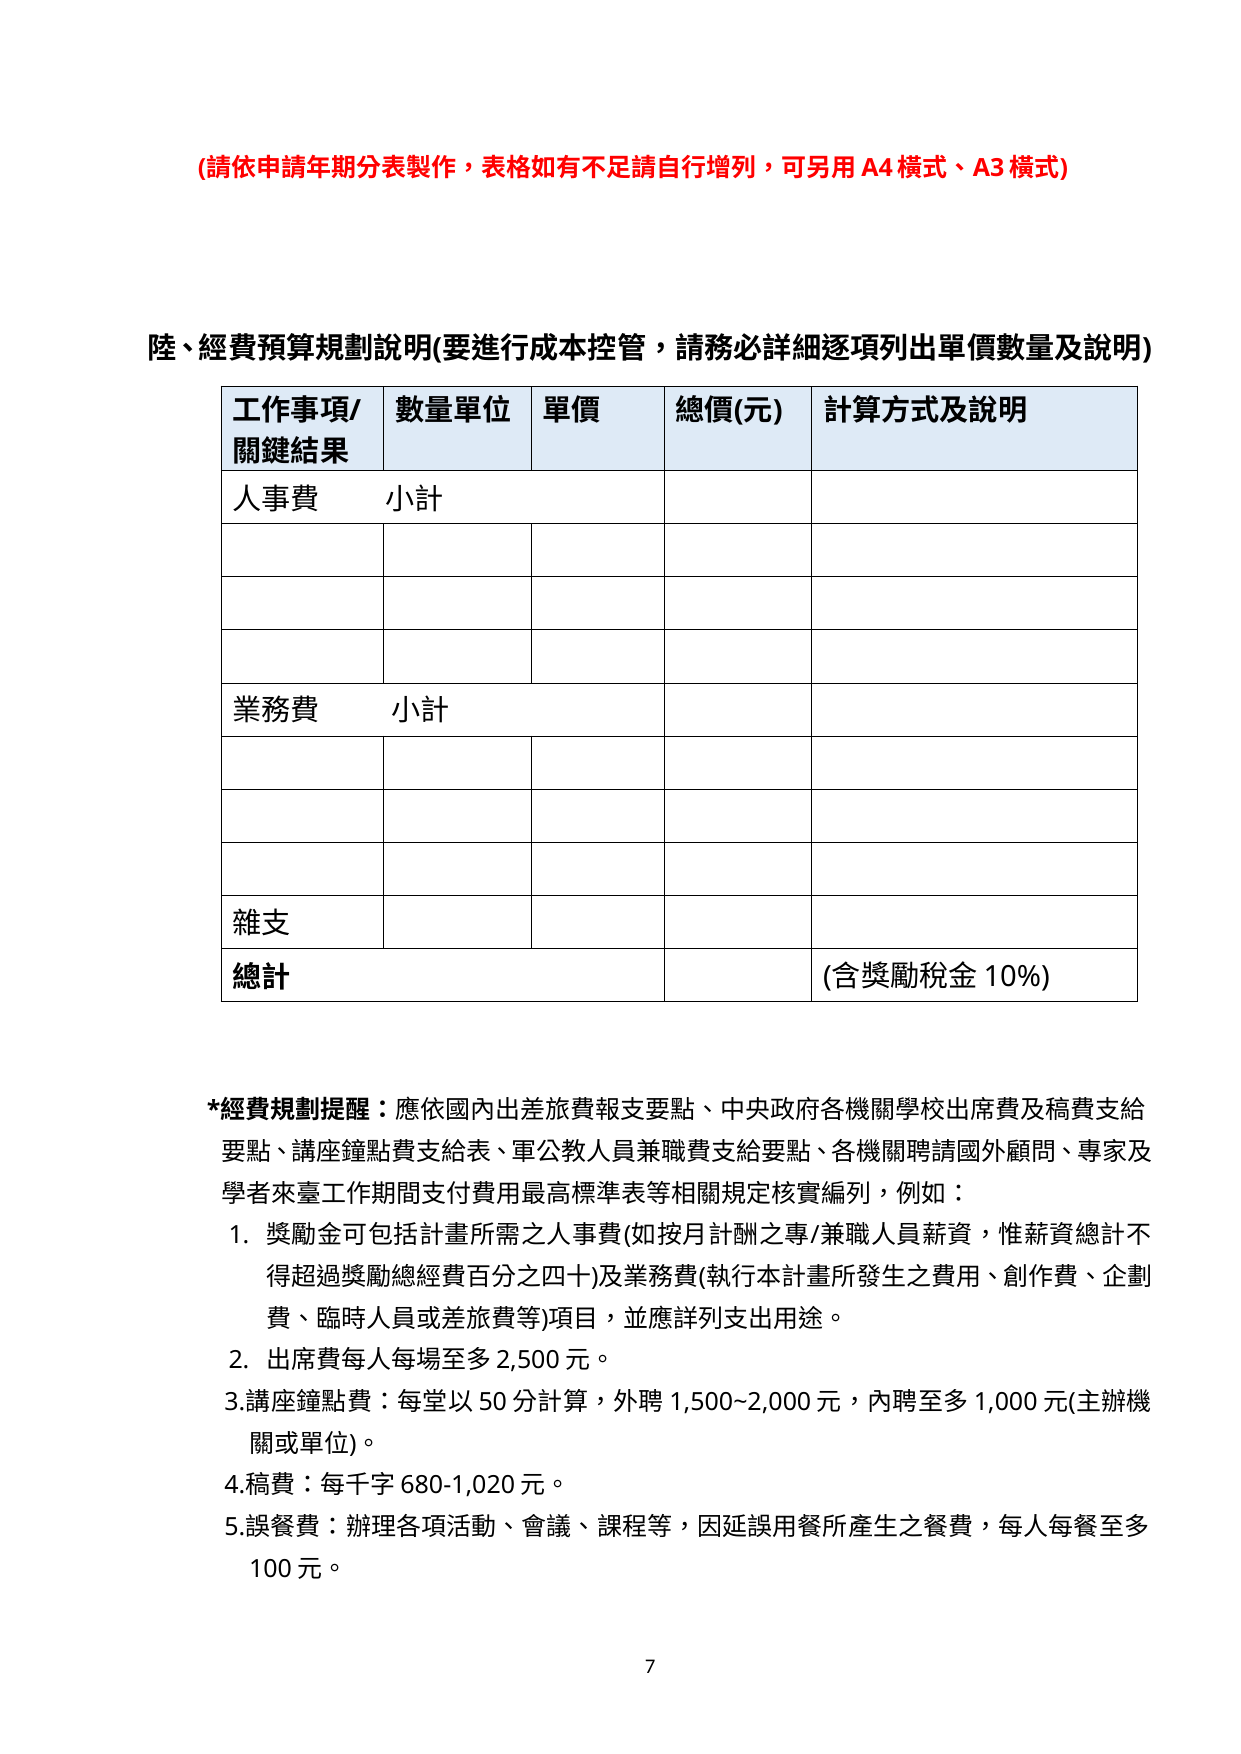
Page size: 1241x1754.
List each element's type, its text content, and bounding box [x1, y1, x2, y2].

table_cell [532, 524, 664, 576]
table_cell [812, 524, 1137, 576]
table_header 計算方式及說明 [812, 387, 1137, 470]
table_cell [665, 843, 811, 895]
table_header 總價(元) [665, 387, 811, 470]
table_cell [532, 737, 664, 789]
table_cell [665, 684, 811, 736]
table_cell 人事費 小計 [222, 471, 664, 523]
table_cell [665, 790, 811, 842]
table_cell [532, 843, 664, 895]
table_cell [222, 577, 383, 629]
table_cell [532, 577, 664, 629]
table_cell [532, 790, 664, 842]
table_cell [812, 471, 1137, 523]
table_cell [384, 737, 531, 789]
table_cell [532, 630, 664, 682]
table_cell [665, 471, 811, 523]
table_header 單價 [532, 387, 664, 470]
table_cell [222, 524, 383, 576]
text 5.誤餐費：辦理各項活動、會議、課程等，因延誤用餐所產生之餐費，每人每餐至多100元。 [224, 1502, 1152, 1586]
text 3.講座鐘點費：每堂以50分計算，外聘1,500~2,000元，內聘至多1,000元(主辦機關或單位)。 [224, 1377, 1152, 1461]
table_cell [812, 790, 1137, 842]
table_cell 雜支 [222, 896, 383, 948]
table_cell [222, 630, 383, 682]
list 獎勵金可包括計畫所需之人事費(如按月計酬之專/兼職人員薪資，惟薪資總計不得超過獎勵總經費百分之四十)及業務費(執行本計畫所發生之費用、創作費、企劃費、臨時人員或差旅費等)項目，並應詳列支出用途。 [228, 1211, 1152, 1336]
text *經費規劃提醒：應依國內出差旅費報支要點、中央政府各機關學校出席費及稿費支給要點、講座鐘點費支給表、軍公教人員兼職費支給要點、各機關聘請國外顧問、專家及學者來臺工作期間支付費用最高標準表等相關規定核實編列，例如： [207, 1086, 1152, 1211]
table_cell [665, 737, 811, 789]
table_cell [812, 684, 1137, 736]
text 陸、經費預算規劃說明(要進行成本控管，請務必詳細逐項列出單價數量及說明) [148, 324, 1152, 367]
table_cell [665, 577, 811, 629]
table_cell [812, 843, 1137, 895]
list 出席費每人每場至多2,500元。 [228, 1336, 1152, 1377]
table_cell [384, 630, 531, 682]
table_cell [384, 790, 531, 842]
table_cell [812, 737, 1137, 789]
table_cell [665, 524, 811, 576]
table_cell (含獎勵稅金10%) [812, 949, 1137, 1001]
table_cell 總計 [222, 949, 664, 1001]
table_cell [665, 949, 811, 1001]
table_header 工作事項/關鍵結果 [222, 387, 383, 470]
table_cell [812, 577, 1137, 629]
table_cell 業務費 小計 [222, 684, 664, 736]
text (請依申請年期分表製作，表格如有不足請自行增列，可另用A4橫式、A3橫式) [198, 142, 1152, 184]
table_cell [384, 843, 531, 895]
table_cell [222, 843, 383, 895]
table_cell [812, 896, 1137, 948]
table_cell [384, 577, 531, 629]
table_header 數量單位 [384, 387, 531, 470]
table_cell [222, 790, 383, 842]
table_cell [665, 896, 811, 948]
table_cell [812, 630, 1137, 682]
table_cell [384, 896, 531, 948]
table_cell [665, 630, 811, 682]
table_cell [222, 737, 383, 789]
text 4.稿費：每千字680-1,020元。 [224, 1461, 1152, 1502]
table_cell [532, 896, 664, 948]
table_cell [384, 524, 531, 576]
